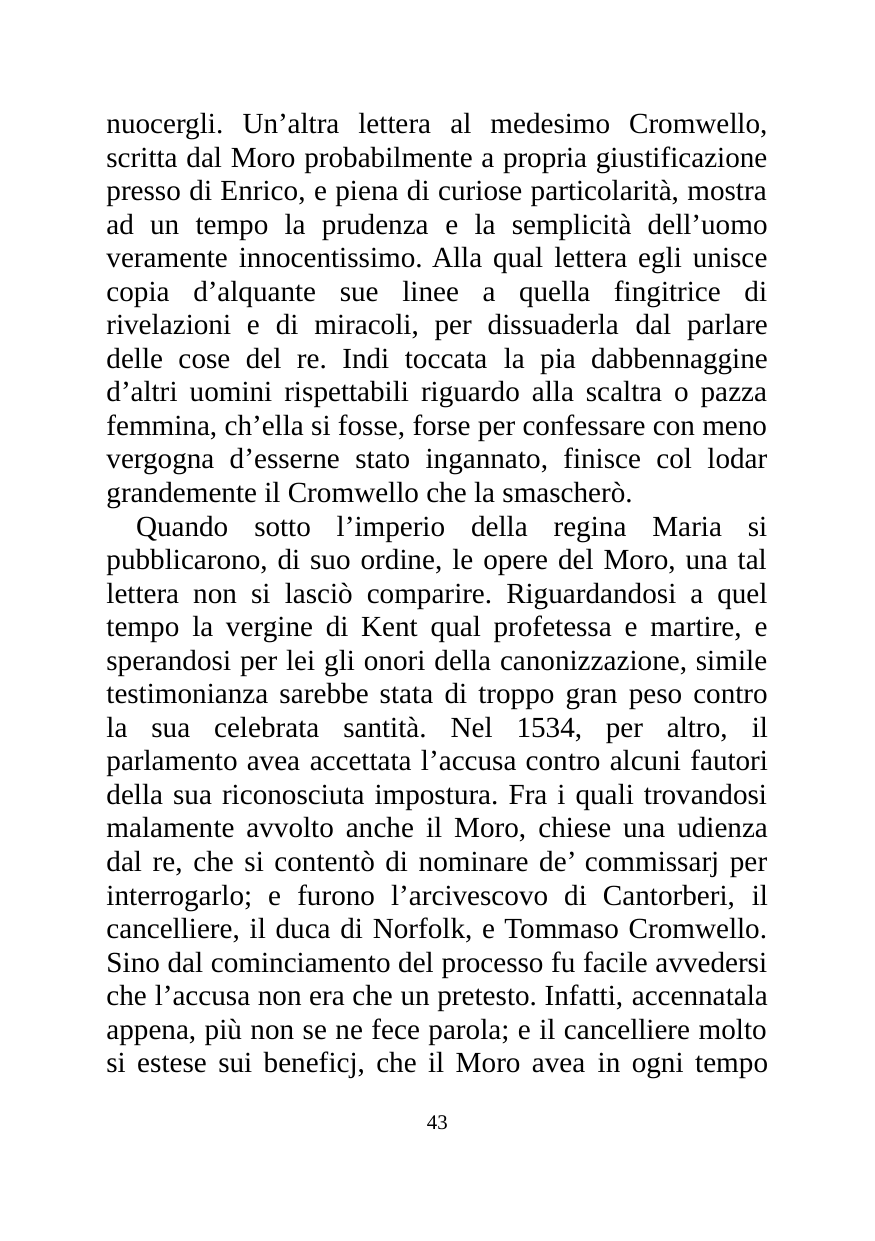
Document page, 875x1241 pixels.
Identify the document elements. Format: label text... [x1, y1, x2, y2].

text Quando sotto l’imperio della regina Maria si pubblicarono, di suo ordine, le opere del Moro, una tal lettera non si lasciò comparire. Riguardandosi a quel tempo la vergine di Kent qual profetessa e martire, e sperandosi per lei gli onori della canonizzazione, simile testimonianza sarebbe stata di troppo gran peso contro la sua celebrata santità. Nel 1534, per altro, il parlamento avea accettata l’accusa contro alcuni fautori della sua riconosciuta impostura. Fra i quali trovandosi malamente avvolto anche il Moro, chiese una udienza dal re, che si contentò di nominare de’ commissarj per interrogarlo; e furono l’arcivescovo di Cantorberi, il cancelliere, il duca di Norfolk, e Tommaso Cromwello. Sino dal cominciamento del processo fu facile avvedersi che l’accusa non era che un pretesto. Infatti, accennatala appena, più non se ne fece parola; e il cancelliere molto si estese sui beneficj, che il Moro avea in ogni tempo [106, 509, 768, 1079]
text nuocergli. Un’altra lettera al medesimo Cromwello, scritta dal Moro probabilmente a propria giustificazione presso di Enrico, e piena di curiose particolarità, mostra ad un tempo la prudenza e la semplicità dell’uomo veramente innocentissimo. Alla qual lettera egli unisce copia d’alquante sue linee a quella fingitrice di rivelazioni e di miracoli, per dissuaderla dal parlare delle cose del re. Indi toccata la pia dabbennaggine d’altri uomini rispettabili riguardo alla scaltra o pazza femmina, ch’ella si fosse, forse per confessare con meno vergogna d’esserne stato ingannato, finisce col lodar grandemente il Cromwello che la smascherò. [106, 106, 768, 509]
